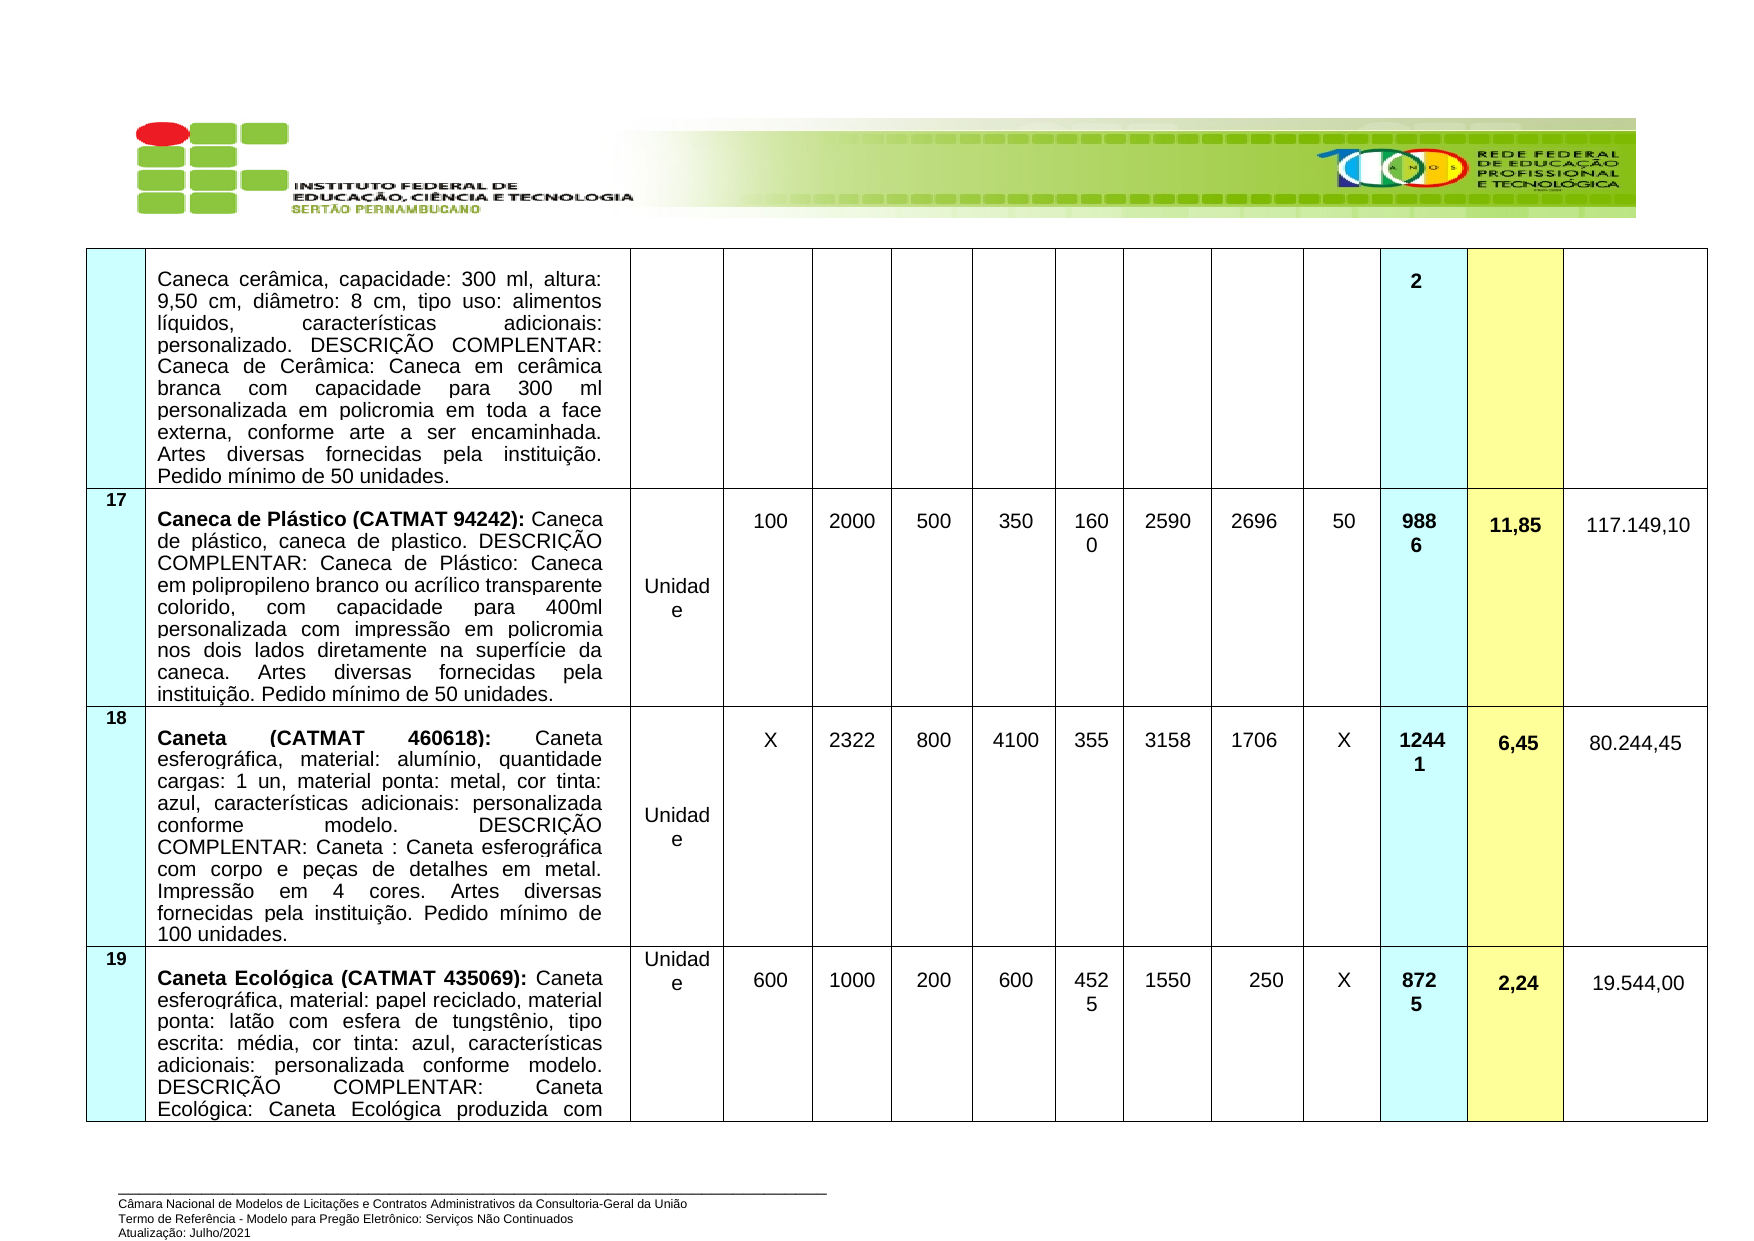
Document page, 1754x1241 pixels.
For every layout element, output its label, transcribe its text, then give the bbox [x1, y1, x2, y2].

table_cell 6,45 [1468, 707, 1563, 946]
table_cell Unidade [631, 489, 723, 706]
table_cell Caneca de Plástico (CATMAT 94242): Caneca de plástico, caneca de plastico. DESCRIÇÃO COMPLENTAR: Caneca de Plástico: Caneca em polipropileno branco ou acrílico transparente colorido, com capacidade para 400ml personalizada com impressão em policromia nos dois lados diretamente na superfície da caneca. Artes diversas fornecidas pela instituição. Pedido mínimo de 50 unidades. [146, 489, 630, 706]
table_cell [631, 249, 723, 488]
table_cell X [1304, 947, 1380, 1121]
table_cell Unidade [631, 707, 723, 946]
table_cell 4525 [1056, 947, 1123, 1121]
table_cell 200 [892, 947, 972, 1121]
table_cell [87, 249, 145, 488]
table_cell [1212, 249, 1303, 488]
table_cell 350 [973, 489, 1055, 706]
table_cell [1564, 249, 1707, 488]
table_cell 250 [1212, 947, 1303, 1121]
table_cell 11,85 [1468, 489, 1563, 706]
table_cell Caneca cerâmica, capacidade: 300 ml, altura: 9,50 cm, diâmetro: 8 cm, tipo uso: alimentos líquidos, características adicionais: personalizado. DESCRIÇÃO COMPLENTAR: Caneca de Cerâmica: Caneca em cerâmica branca com capacidade para 300 ml personalizada em policromia em toda a face externa, conforme arte a ser encaminhada. Artes diversas fornecidas pela instituição. Pedido mínimo de 50 unidades. [146, 249, 630, 488]
table_cell 19 [87, 947, 145, 1121]
table_cell 2696 [1212, 489, 1303, 706]
picture [118, 118, 1636, 218]
table_cell 2590 [1124, 489, 1211, 706]
table_cell 18 [87, 707, 145, 946]
table_cell Caneta (CATMAT 460618): Caneta esferográfica, material: alumínio, quantidade cargas: 1 un, material ponta: metal, cor tinta: azul, características adicionais: personalizada conforme modelo. DESCRIÇÃO COMPLENTAR: Caneta : Caneta esferográfica com corpo e peças de detalhes em metal. Impressão em 4 cores. Artes diversas fornecidas pela instituição. Pedido mínimo de 100 unidades. [146, 707, 630, 946]
table_cell 50 [1304, 489, 1380, 706]
table_cell 600 [973, 947, 1055, 1121]
table_cell 800 [892, 707, 972, 946]
table_cell [1304, 249, 1380, 488]
table_cell [813, 249, 891, 488]
table_cell Caneta Ecológica (CATMAT 435069): Caneta esferográfica, material: papel reciclado, material ponta: latão com esfera de tungstênio, tipo escrita: média, cor tinta: azul, características adicionais: personalizada conforme modelo. DESCRIÇÃO COMPLENTAR: Caneta Ecológica: Caneta Ecológica produzida com [146, 947, 630, 1121]
table_cell 19.544,00 [1564, 947, 1707, 1121]
table_cell [1056, 249, 1123, 488]
table_cell 500 [892, 489, 972, 706]
table_cell 600 [724, 947, 812, 1121]
table_cell 12441 [1381, 707, 1467, 946]
table_cell 117.149,10 [1564, 489, 1707, 706]
table_cell 1000 [813, 947, 891, 1121]
table_cell 2,24 [1468, 947, 1563, 1121]
table_cell 3158 [1124, 707, 1211, 946]
table_cell [1124, 249, 1211, 488]
table_cell [892, 249, 972, 488]
table_cell 100 [724, 489, 812, 706]
table_cell X [1304, 707, 1380, 946]
table_cell 9886 [1381, 489, 1467, 706]
table_cell 4100 [973, 707, 1055, 946]
table_cell [724, 249, 812, 488]
table_cell 1600 [1056, 489, 1123, 706]
table_cell 1550 [1124, 947, 1211, 1121]
table_cell 80.244,45 [1564, 707, 1707, 946]
table_cell Unidade [631, 947, 723, 1121]
table_cell [1468, 249, 1563, 488]
table_cell 2000 [813, 489, 891, 706]
table_cell 2 [1381, 249, 1467, 488]
table_cell 17 [87, 489, 145, 706]
table_cell X [724, 707, 812, 946]
table_cell 1706 [1212, 707, 1303, 946]
table_cell [973, 249, 1055, 488]
table_cell 355 [1056, 707, 1123, 946]
table_cell 8725 [1381, 947, 1467, 1121]
table_cell 2322 [813, 707, 891, 946]
